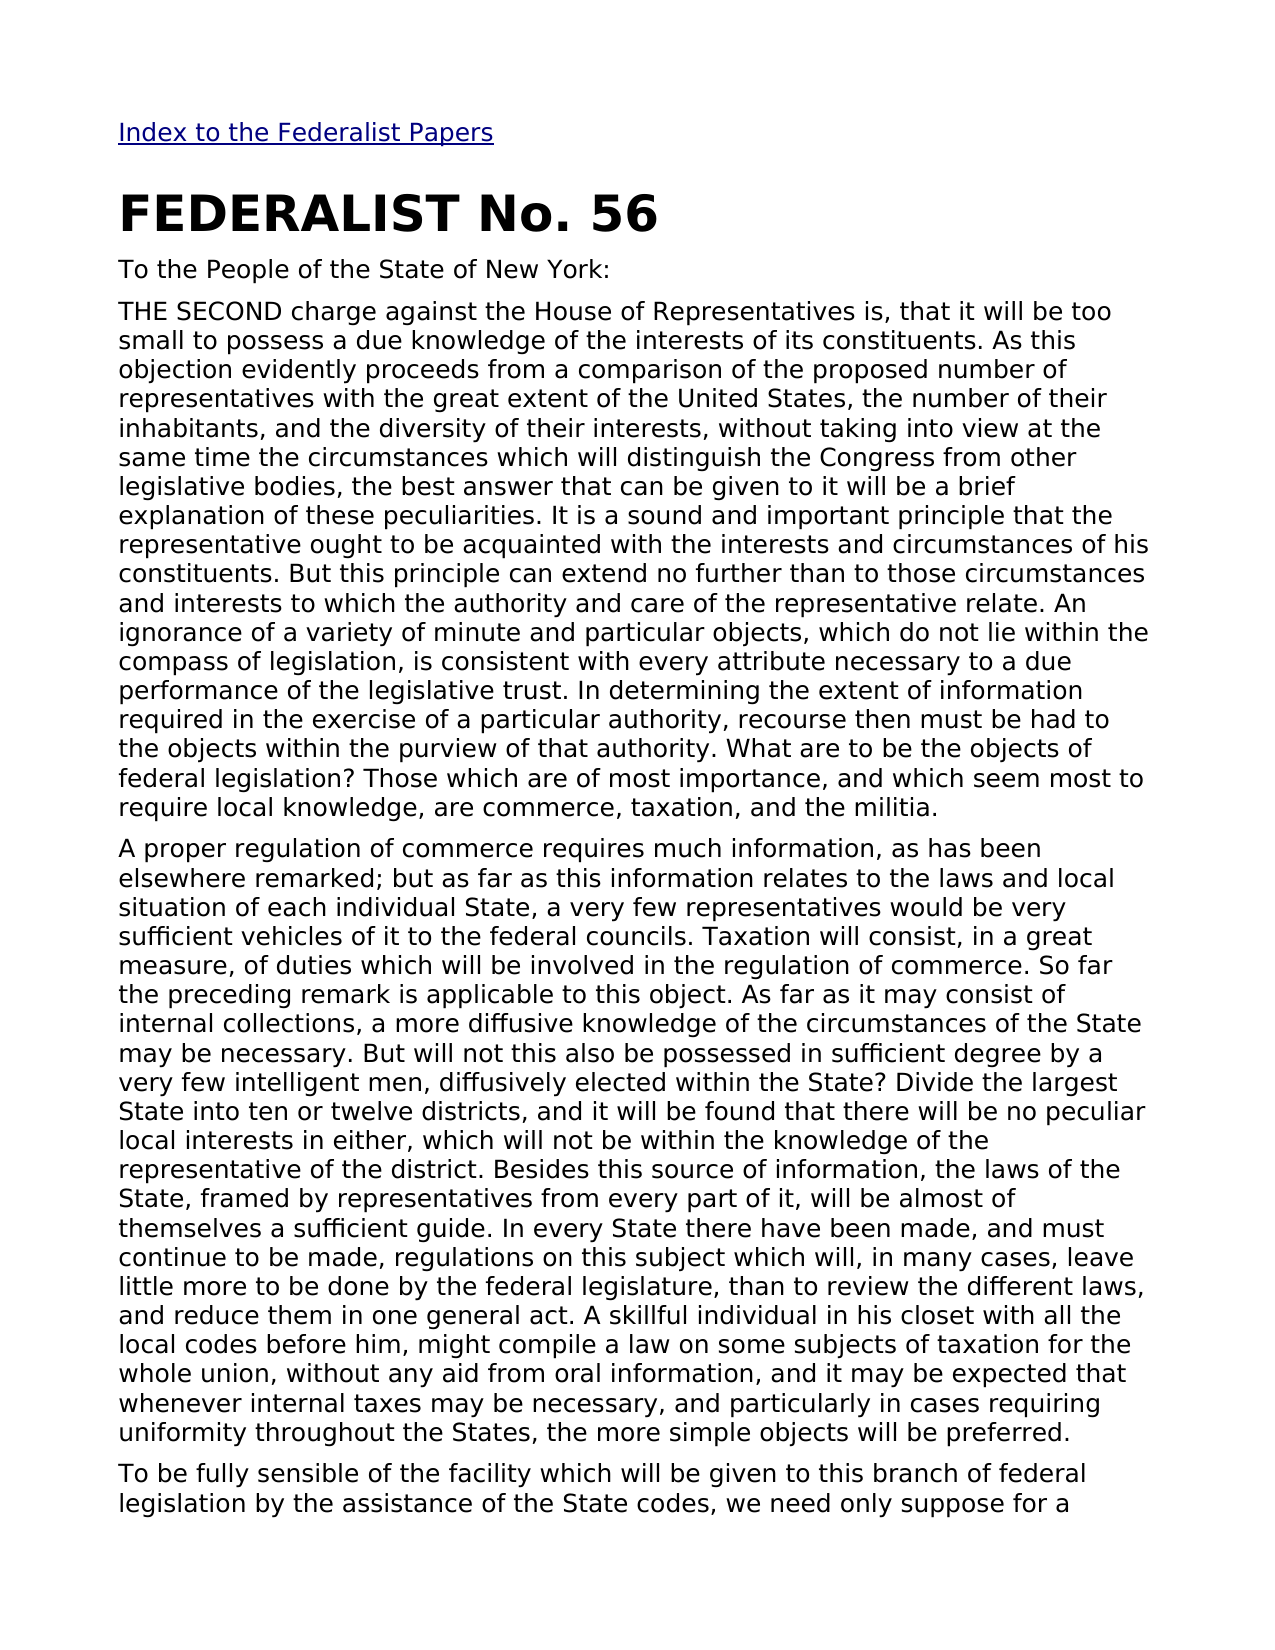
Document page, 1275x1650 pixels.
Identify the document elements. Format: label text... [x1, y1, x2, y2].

subtitle FEDERALIST No. 56 [118, 185, 1157, 243]
text To the People of the State of New York: [118, 256, 1157, 285]
text A proper regulation of commerce requires much information, as has been elsewhere remarked; but as far as this information relates to the laws and local situation of each individual State, a very few representatives would be very sufficient vehicles of it to the federal councils. Taxation will consist, in a great measure, of duties which will be involved in the regulation of commerce. So far the preceding remark is applicable to this object. As far as it may consist of internal collections, a more diffusive knowledge of the circumstances of the State may be necessary. But will not this also be possessed in sufficient degree by a very few intelligent men, diffusively elected within the State? Divide the largest State into ten or twelve districts, and it will be found that there will be no peculiar local interests in either, which will not be within the knowledge of the representative of the district. Besides this source of information, the laws of the State, framed by representatives from every part of it, will be almost of themselves a sufficient guide. In every State there have been made, and must continue to be made, regulations on this subject which will, in many cases, leave little more to be done by the federal legislature, than to review the different laws, and reduce them in one general act. A skillful individual in his closet with all the local codes before him, might compile a law on some subjects of taxation for the whole union, without any aid from oral information, and it may be expected that whenever internal taxes may be necessary, and particularly in cases requiring uniformity throughout the States, the more simple objects will be preferred. [118, 835, 1157, 1447]
text To be fully sensible of the facility which will be given to this branch of federal legislation by the assistance of the State codes, we need only suppose for a [118, 1460, 1157, 1518]
text Index to the Federalist Papers [118, 118, 1157, 147]
text THE SECOND charge against the House of Representatives is, that it will be too small to possess a due knowledge of the interests of its constituents. As this objection evidently proceeds from a comparison of the proposed number of representatives with the great extent of the United States, the number of their inhabitants, and the diversity of their interests, without taking into view at the same time the circumstances which will distinguish the Congress from other legislative bodies, the best answer that can be given to it will be a brief explanation of these peculiarities. It is a sound and important principle that the representative ought to be acquainted with the interests and circumstances of his constituents. But this principle can extend no further than to those circumstances and interests to which the authority and care of the representative relate. An ignorance of a variety of minute and particular objects, which do not lie within the compass of legislation, is consistent with every attribute necessary to a due performance of the legislative trust. In determining the extent of information required in the exercise of a particular authority, recourse then must be had to the objects within the purview of that authority. What are to be the objects of federal legislation? Those which are of most importance, and which seem most to require local knowledge, are commerce, taxation, and the militia. [118, 297, 1157, 822]
